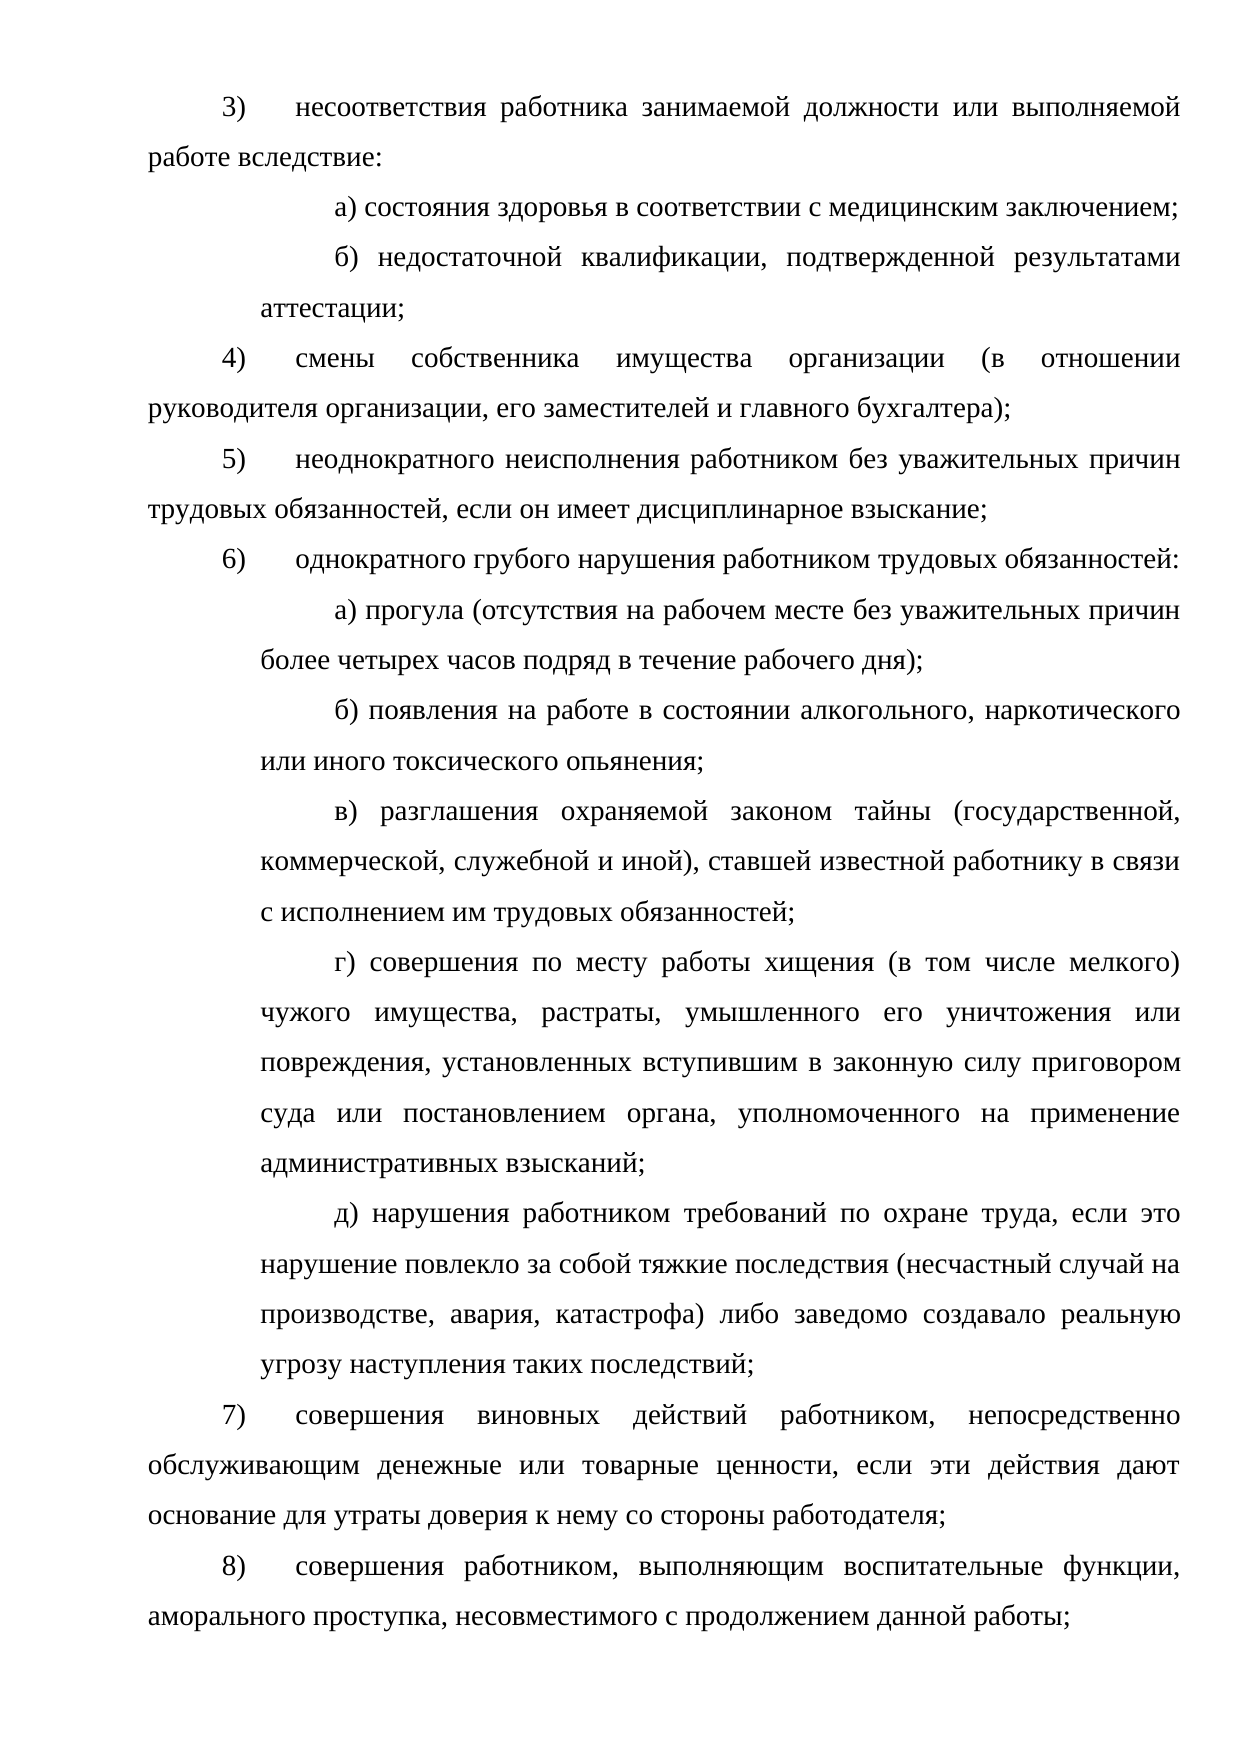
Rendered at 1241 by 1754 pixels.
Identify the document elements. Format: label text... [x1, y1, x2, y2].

list однократного грубого нарушения работником трудовых обязанностей: [148, 541, 1181, 575]
list смены собственника имущества организации (в отношении руководителя организации, его за­местителей и главного бухгалтера); [148, 340, 1181, 424]
text в) разглашения охраняемой законом тайны (государственной, коммерческой, служебной и иной), ставшей известной работнику в связи с исполнением им трудовых обязанностей; [260, 793, 1181, 927]
text г) совершения по месту работы хищения (в том числе мелкого) чужого имущества, растраты, умышленного его уничтожения или повреждения, установленных вступившим в законную силу при­говором суда или постановлением органа, уполномоченного на применение административных взы­сканий; [260, 944, 1181, 1179]
text д) нарушения работником требований по охране труда, если это нарушение повлекло за собой тяжкие последствия (несчастный случай на производстве, авария, катастрофа) либо заведомо созда­вало реальную угрозу наступления таких последствий; [260, 1196, 1181, 1380]
text а) состояния здоровья в соответствии с медицинским заключением; [260, 189, 1181, 223]
text а) прогула (отсутствия на рабочем месте без уважительных причин более четырех часов подряд в течение рабочего дня); [260, 592, 1181, 676]
list совершения работником, выполняющим воспитательные функции, аморального проступка, не­совместимого с продолжением данной работы; [148, 1548, 1181, 1632]
text б) недостаточной квалификации, подтвержденной результатами аттестации; [260, 239, 1181, 323]
list несоответствия работника занимаемой должности или выполняемой работе вследствие: [148, 89, 1181, 172]
list неоднократного неисполнения работником без уважительных причин трудовых обязанностей, если он имеет дисциплинарное взыскание; [148, 441, 1181, 525]
text б) появления на работе в состоянии алкогольного, наркотического или иного токсического опья­нения; [260, 692, 1181, 776]
list совершения виновных действий работником, непосредственно обслуживающим денежные или товарные ценности, если эти действия дают основание для утраты доверия к нему со стороны рабо­тодателя; [148, 1397, 1181, 1531]
